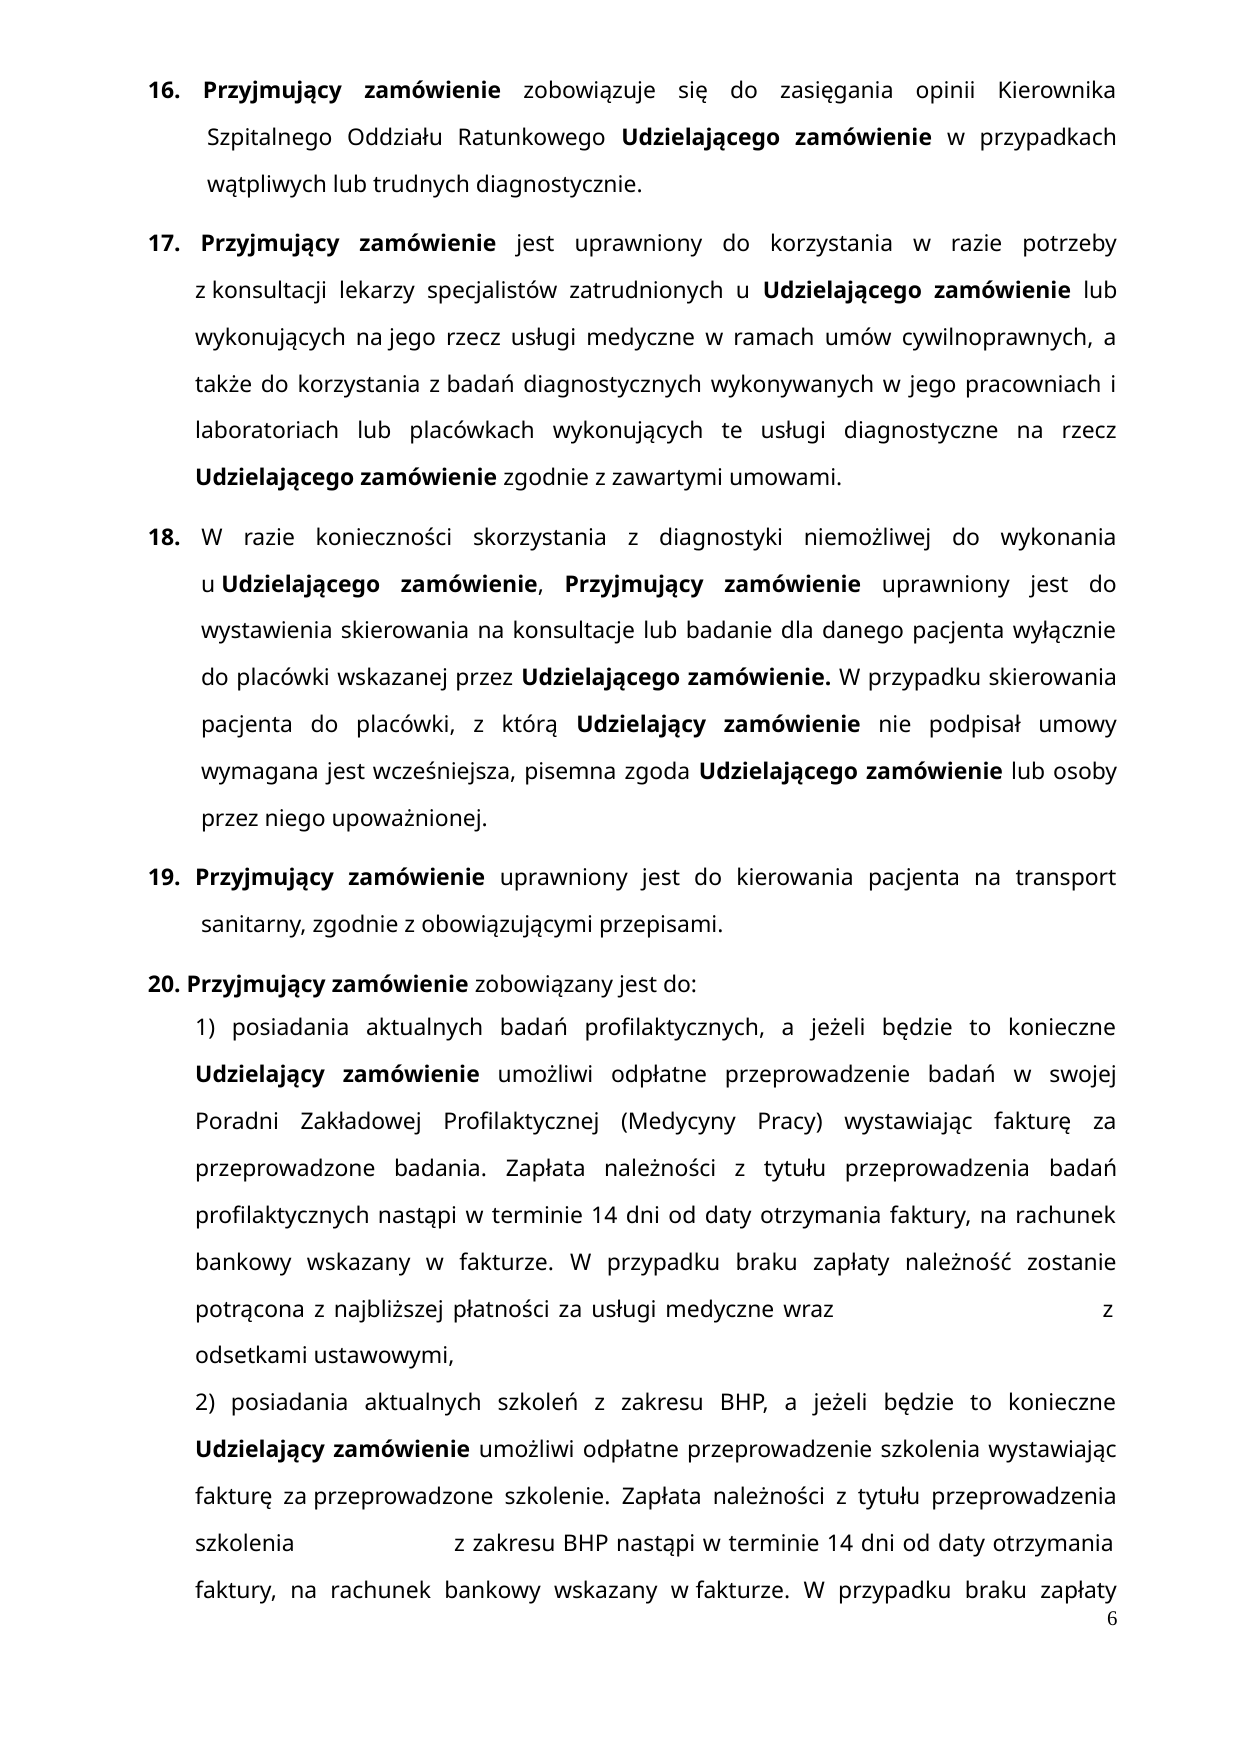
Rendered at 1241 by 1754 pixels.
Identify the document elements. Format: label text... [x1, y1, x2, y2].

text 20. Przyjmujący zamówienie zobowiązany jest do: [148, 967, 1117, 999]
text 17. Przyjmujący zamówienie jest uprawniony do korzystania w razie potrzeby z konsultacji lekarzy specjalistów zatrudnionych u Udzielającego zamówienie lub wykonujących na jego rzecz usługi medyczne w ramach umów cywilnoprawnych, a także do korzystania z badań diagnostycznych wykonywanych w jego pracowniach i laboratoriach lub placówkach wykonujących te usługi diagnostyczne na rzecz Udzielającego zamówienie zgodnie z zawartymi umowami. [148, 227, 1117, 492]
text 18. W razie konieczności skorzystania z diagnostyki niemożliwej do wykonania u Udzielającego zamówienie, Przyjmujący zamówienie uprawniony jest do wystawienia skierowania na konsultacje lub badanie dla danego pacjenta wyłącznie do placówki wskazanej przez Udzielającego zamówienie. W przypadku skierowania pacjenta do placówki, z którą Udzielający zamówienie nie podpisał umowy wymagana jest wcześniejsza, pisemna zgoda Udzielającego zamówienie lub osoby przez niego upoważnionej. [148, 521, 1117, 833]
text 2) posiadania aktualnych szkoleń z zakresu BHP, a jeżeli będzie to konieczne Udzielający zamówienie umożliwi odpłatne przeprowadzenie szkolenia wystawiając fakturę za przeprowadzone szkolenie. Zapłata należności z tytułu przeprowadzenia szkolenia z zakresu BHP nastąpi w terminie 14 dni od daty otrzymania faktury, na rachunek bankowy wskazany w fakturze. W przypadku braku zapłaty [195, 1386, 1117, 1605]
text 1) posiadania aktualnych badań profilaktycznych, a jeżeli będzie to konieczne Udzielający zamówienie umożliwi odpłatne przeprowadzenie badań w swojej Poradni Zakładowej Profilaktycznej (Medycyny Pracy) wystawiając fakturę za przeprowadzone badania. Zapłata należności z tytułu przeprowadzenia badań profilaktycznych nastąpi w terminie 14 dni od daty otrzymania faktury, na rachunek bankowy wskazany w fakturze. W przypadku braku zapłaty należność zostanie potrącona z najbliższej płatności za usługi medyczne wraz z odsetkami ustawowymi, [195, 1011, 1117, 1371]
text 19. Przyjmujący zamówienie uprawniony jest do kierowania pacjenta na transport sanitarny, zgodnie z obowiązującymi przepisami. [148, 861, 1117, 939]
text 16. Przyjmujący zamówienie zobowiązuje się do zasięgania opinii Kierownika Szpitalnego Oddziału Ratunkowego Udzielającego zamówienie w przypadkach wątpliwych lub trudnych diagnostycznie. [148, 74, 1117, 199]
